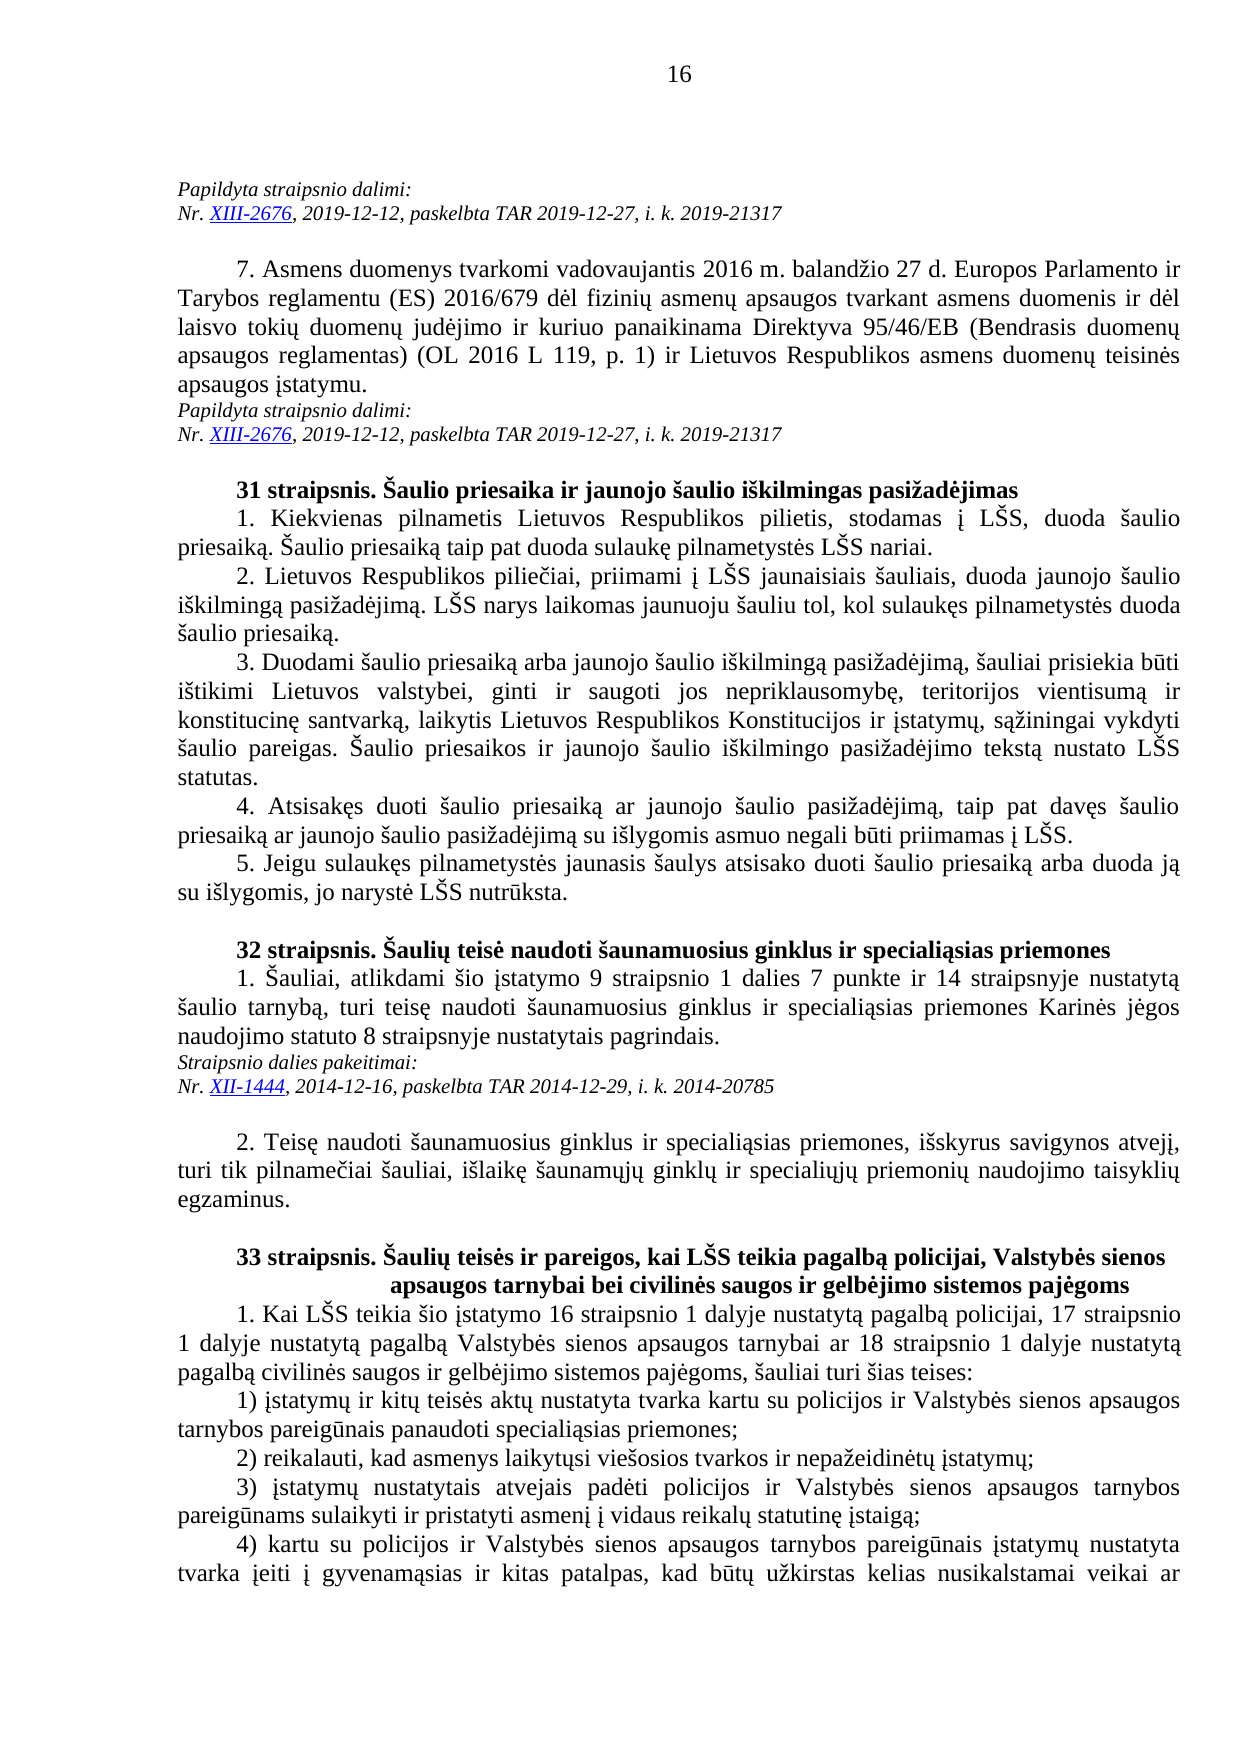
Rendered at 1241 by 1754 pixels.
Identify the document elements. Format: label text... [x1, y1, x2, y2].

text 2. Lietuvos Respublikos piliečiai, priimami į LŠS jaunaisiais šauliais, duoda jaunojo šaulio iškilmingą pasižadėjimą. LŠS narys laikomas jaunuoju šauliu tol, kol sulaukęs pilnametystės duoda šaulio priesaiką. [177, 561, 1181, 647]
text 32 straipsnis. Šaulių teisė naudoti šaunamuosius ginklus ir specialiąsias priemones [177, 935, 1181, 963]
text 33 straipsnis. Šaulių teisės ir pareigos, kai LŠS teikia pagalbą policijai, Valstybės sienos apsaugos tarnybai bei civilinės saugos ir gelbėjimo sistemos pajėgoms [236, 1242, 1181, 1299]
text 3) įstatymų nustatytais atvejais padėti policijos ir Valstybės sienos apsaugos tarnybos pareigūnams sulaikyti ir pristatyti asmenį į vidaus reikalų statutinę įstaigą; [177, 1472, 1181, 1529]
text 1. Kai LŠS teikia šio įstatymo 16 straipsnio 1 dalyje nustatytą pagalbą policijai, 17 straipsnio 1 dalyje nustatytą pagalbą Valstybės sienos apsaugos tarnybai ar 18 straipsnio 1 dalyje nustatytą pagalbą civilinės saugos ir gelbėjimo sistemos pajėgoms, šauliai turi šias teises: [177, 1299, 1181, 1385]
text Nr. XIII-2676, 2019-12-12, paskelbta TAR 2019-12-27, i. k. 2019-21317 [177, 422, 1181, 446]
text 4) kartu su policijos ir Valstybės sienos apsaugos tarnybos pareigūnais įstatymų nustatyta tvarka įeiti į gyvenamąsias ir kitas patalpas, kad būtų užkirstas kelias nusikalstamai veikai ar [177, 1529, 1181, 1587]
text 1. Kiekvienas pilnametis Lietuvos Respublikos pilietis, stodamas į LŠS, duoda šaulio priesaiką. Šaulio priesaiką taip pat duoda sulaukę pilnametystės LŠS nariai. [177, 503, 1181, 561]
text Papildyta straipsnio dalimi: [177, 177, 1181, 201]
text 3. Duodami šaulio priesaiką arba jaunojo šaulio iškilmingą pasižadėjimą, šauliai prisiekia būti ištikimi Lietuvos valstybei, ginti ir saugoti jos nepriklausomybę, teritorijos vientisumą ir konstitucinę santvarką, laikytis Lietuvos Respublikos Konstitucijos ir įstatymų, sąžiningai vykdyti šaulio pareigas. Šaulio priesaikos ir jaunojo šaulio iškilmingo pasižadėjimo tekstą nustato LŠS statutas. [177, 647, 1181, 791]
text Nr. XII-1444, 2014-12-16, paskelbta TAR 2014-12-29, i. k. 2014-20785 [177, 1074, 1181, 1098]
text Straipsnio dalies pakeitimai: [177, 1050, 1181, 1074]
text 7. Asmens duomenys tvarkomi vadovaujantis 2016 m. balandžio 27 d. Europos Parlamento ir Tarybos reglamentu (ES) 2016/679 dėl fizinių asmenų apsaugos tvarkant asmens duomenis ir dėl laisvo tokių duomenų judėjimo ir kuriuo panaikinama Direktyva 95/46/EB (Bendrasis duomenų apsaugos reglamentas) (OL 2016 L 119, p. 1) ir Lietuvos Respublikos asmens duomenų teisinės apsaugos įstatymu. [177, 254, 1181, 398]
text 1) įstatymų ir kitų teisės aktų nustatyta tvarka kartu su policijos ir Valstybės sienos apsaugos tarnybos pareigūnais panaudoti specialiąsias priemones; [177, 1385, 1181, 1443]
text 5. Jeigu sulaukęs pilnametystės jaunasis šaulys atsisako duoti šaulio priesaiką arba duoda ją su išlygomis, jo narystė LŠS nutrūksta. [177, 848, 1181, 906]
text 2) reikalauti, kad asmenys laikytųsi viešosios tvarkos ir nepažeidinėtų įstatymų; [177, 1443, 1181, 1472]
text 4. Atsisakęs duoti šaulio priesaiką ar jaunojo šaulio pasižadėjimą, taip pat davęs šaulio priesaiką ar jaunojo šaulio pasižadėjimą su išlygomis asmuo negali būti priimamas į LŠS. [177, 791, 1181, 848]
text Nr. XIII-2676, 2019-12-12, paskelbta TAR 2019-12-27, i. k. 2019-21317 [177, 201, 1181, 225]
text 2. Teisę naudoti šaunamuosius ginklus ir specialiąsias priemones, išskyrus savigynos atvejį, turi tik pilnamečiai šauliai, išlaikę šaunamųjų ginklų ir specialiųjų priemonių naudojimo taisyklių egzaminus. [177, 1127, 1181, 1213]
text Papildyta straipsnio dalimi: [177, 398, 1181, 422]
text 31 straipsnis. Šaulio priesaika ir jaunojo šaulio iškilmingas pasižadėjimas [177, 475, 1181, 503]
text 1. Šauliai, atlikdami šio įstatymo 9 straipsnio 1 dalies 7 punkte ir 14 straipsnyje nustatytą šaulio tarnybą, turi teisę naudoti šaunamuosius ginklus ir specialiąsias priemones Karinės jėgos naudojimo statuto 8 straipsnyje nustatytais pagrindais. [177, 963, 1181, 1050]
